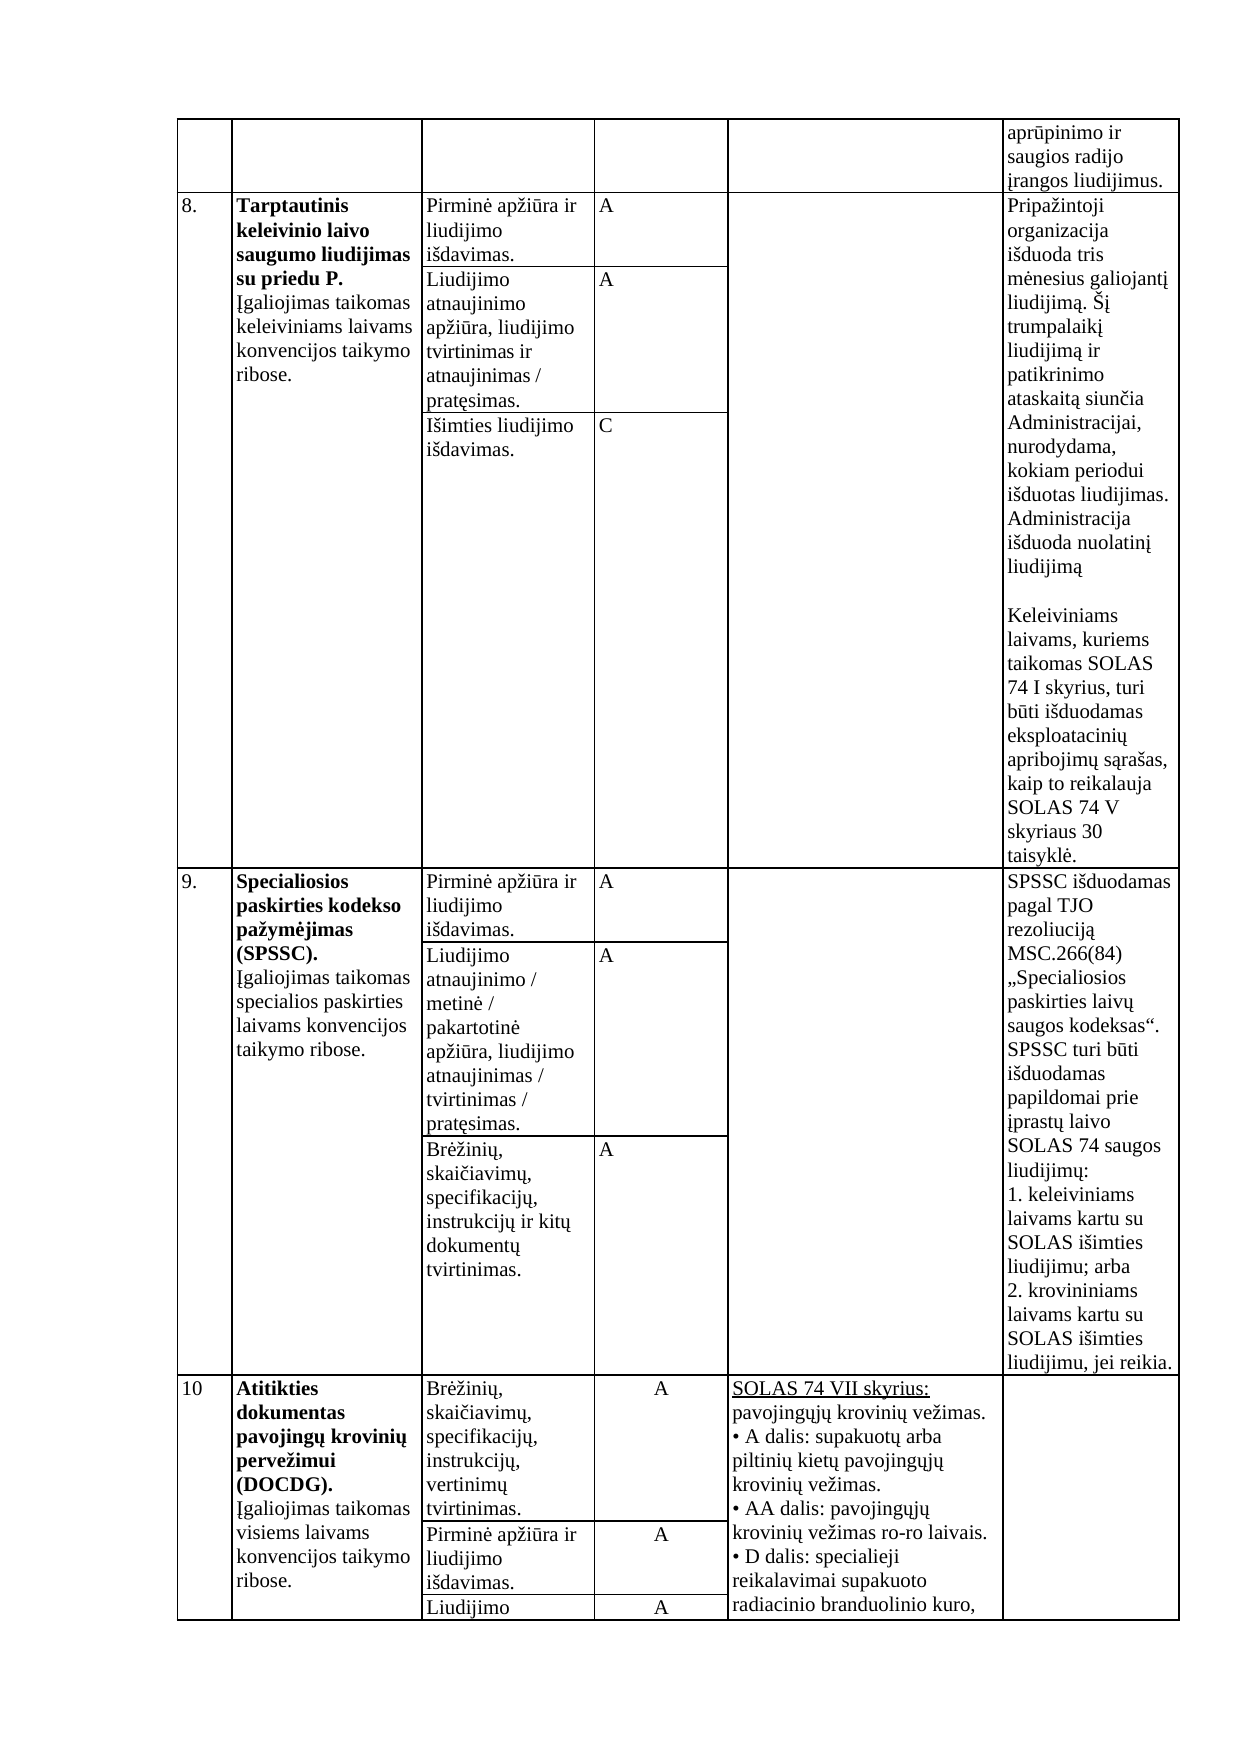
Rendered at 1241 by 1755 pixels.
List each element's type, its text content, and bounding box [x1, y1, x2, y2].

table_cell [1004, 1376, 1178, 1619]
table_cell A [595, 1522, 727, 1594]
table_cell SPSSC išduodamas pagal TJO rezoliuciją MSC.266(84) „Specialiosios paskirties laivų saugos kodeksas“. SPSSC turi būti išduodamas papildomai prie įprastų laivo SOLAS 74 saugos liudijimų: 1. keleiviniams laivams kartu su SOLAS išimties liudijimu; arba 2. krovininiams laivams kartu su SOLAS išimties liudijimu, jei reikia. [1004, 869, 1178, 1374]
table_cell 10 [178, 1376, 231, 1619]
table_cell A [595, 193, 727, 266]
table_cell A [595, 1137, 727, 1374]
table_cell Liudijimo [423, 1595, 594, 1619]
table_cell Liudijimo atnaujinimo apžiūra, liudijimo tvirtinimas ir atnaujinimas / pratęsimas. [423, 267, 594, 412]
table_cell 8. [178, 193, 231, 867]
table_cell A [595, 267, 727, 412]
table_cell Pripažintoji organizacija išduoda tris mėnesius galiojantį liudijimą. Šį trumpalaikį liudijimą ir patikrinimo ataskaitą siunčia Administracijai, nurodydama, kokiam periodui išduotas liudijimas. Administracija išduoda nuolatinį liudijimą Keleiviniams laivams, kuriems taikomas SOLAS 74 I skyrius, turi būti išduodamas eksploatacinių apribojimų sąrašas, kaip to reikalauja SOLAS 74 V skyriaus 30 taisyklė. [1004, 193, 1178, 867]
table_cell A [595, 1376, 727, 1520]
table_cell SOLAS 74 VII skyrius: pavojingųjų krovinių vežimas. • A dalis: supakuotų arba piltinių kietų pavojingųjų krovinių vežimas. • AA dalis: pavojingųjų krovinių vežimas ro-ro laivais. • D dalis: specialieji reikalavimai supakuoto radiacinio branduolinio kuro, [729, 1376, 1002, 1619]
table_cell A [595, 869, 727, 941]
table_cell A [595, 943, 727, 1135]
table_cell Brėžinių, skaičiavimų, specifikacijų, instrukcijų, vertinimų tvirtinimas. [423, 1376, 594, 1520]
table_cell 9. [178, 869, 231, 1374]
table_cell A [595, 1595, 727, 1619]
table_cell Tarptautinis keleivinio laivo saugumo liudijimas su priedu P. Įgaliojimas taikomas keleiviniams laivams konvencijos taikymo ribose. [233, 193, 421, 867]
table_cell C [595, 413, 727, 867]
table_cell Pirminė apžiūra ir liudijimo išdavimas. [423, 1522, 594, 1594]
table_cell [595, 120, 727, 192]
table_cell Brėžinių, skaičiavimų, specifikacijų, instrukcijų ir kitų dokumentų tvirtinimas. [423, 1137, 594, 1374]
table_cell [233, 120, 421, 192]
table_cell [423, 120, 594, 192]
table_cell Išimties liudijimo išdavimas. [423, 413, 594, 867]
table_cell Pirminė apžiūra ir liudijimo išdavimas. [423, 193, 594, 266]
table_cell [729, 869, 1002, 1374]
table_cell [178, 120, 231, 192]
table_cell Pirminė apžiūra ir liudijimo išdavimas. [423, 869, 594, 941]
table_cell [729, 193, 1002, 867]
table_cell Liudijimo atnaujinimo / metinė / pakartotinė apžiūra, liudijimo atnaujinimas / tvirtinimas / pratęsimas. [423, 943, 594, 1135]
table_cell Atitikties dokumentas pavojingų krovinių pervežimui (DOCDG). Įgaliojimas taikomas visiems laivams konvencijos taikymo ribose. [233, 1376, 421, 1619]
table_cell aprūpinimo ir saugios radijo įrangos liudijimus. [1004, 120, 1178, 192]
table_cell Specialiosios paskirties kodekso pažymėjimas (SPSSC). Įgaliojimas taikomas specialios paskirties laivams konvencijos taikymo ribose. [233, 869, 421, 1374]
table_cell [729, 120, 1002, 192]
